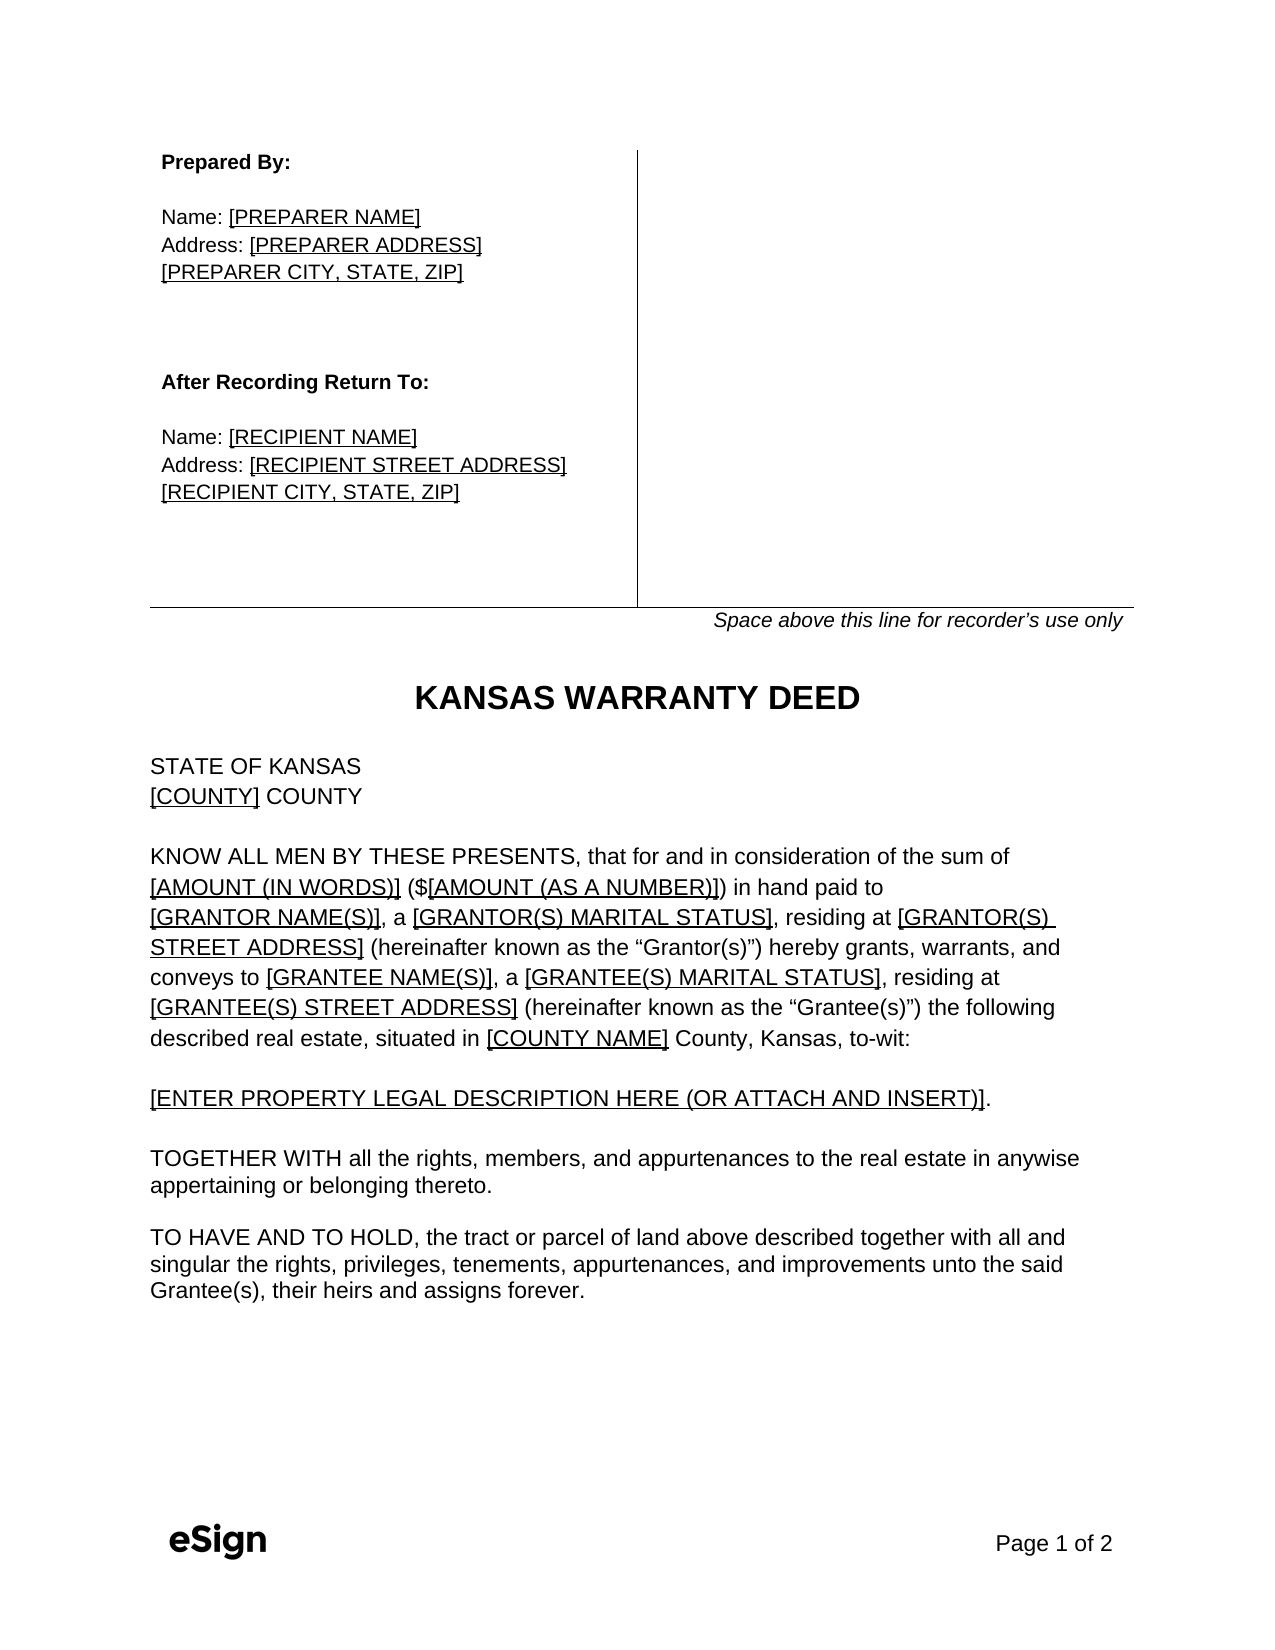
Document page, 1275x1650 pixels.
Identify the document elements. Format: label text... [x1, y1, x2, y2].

text [GRANTOR NAME(S)], a [GRANTOR(S) MARITAL STATUS], residing at [GRANTOR(S) STREET ADDRESS] (hereinafter known as the “Grantor(s)”) hereby grants, warrants, and conveys to [GRANTEE NAME(S)], a [GRANTEE(S) MARITAL STATUS], residing at [GRANTEE(S) STREET ADDRESS] (hereinafter known as the “Grantee(s)”) the following described real estate, situated in [COUNTY NAME] County, Kansas, to-wit: [150, 904, 1125, 1051]
table_header Prepared By: Name: [PREPARER NAME] Address: [PREPARER ADDRESS] [PREPARER CITY, STATE, ZIP] After Recording Return To: Name: [RECIPIENT NAME] Address: [RECIPIENT STREET ADDRESS] [RECIPIENT CITY, STATE, ZIP] [150, 150, 637, 607]
text KANSAS WARRANTY DEED [150, 678, 1125, 717]
text [AMOUNT (IN WORDS)] ($[AMOUNT (AS A NUMBER)]) in hand paid to [150, 873, 1125, 900]
text [ENTER PROPERTY LEGAL DESCRIPTION HERE (OR ATTACH AND INSERT)]. [150, 1085, 1125, 1111]
text TO HAVE AND TO HOLD, the tract or parcel of land above described together with all and singular the rights, privileges, tenements, appurtenances, and improvements unto the said Grantee(s), their heirs and assigns forever. [150, 1224, 1125, 1303]
table_header [638, 150, 1134, 607]
text TOGETHER WITH all the rights, members, and appurtenances to the real estate in anywise appertaining or belonging thereto. [150, 1145, 1125, 1198]
text STATE OF KANSAS [150, 753, 1125, 779]
text KNOW ALL MEN BY THESE PRESENTS, that for and in consideration of the sum of [150, 843, 1125, 869]
text Space above this line for recorder’s use only [150, 608, 1125, 632]
text [COUNTY] COUNTY [150, 783, 1125, 809]
